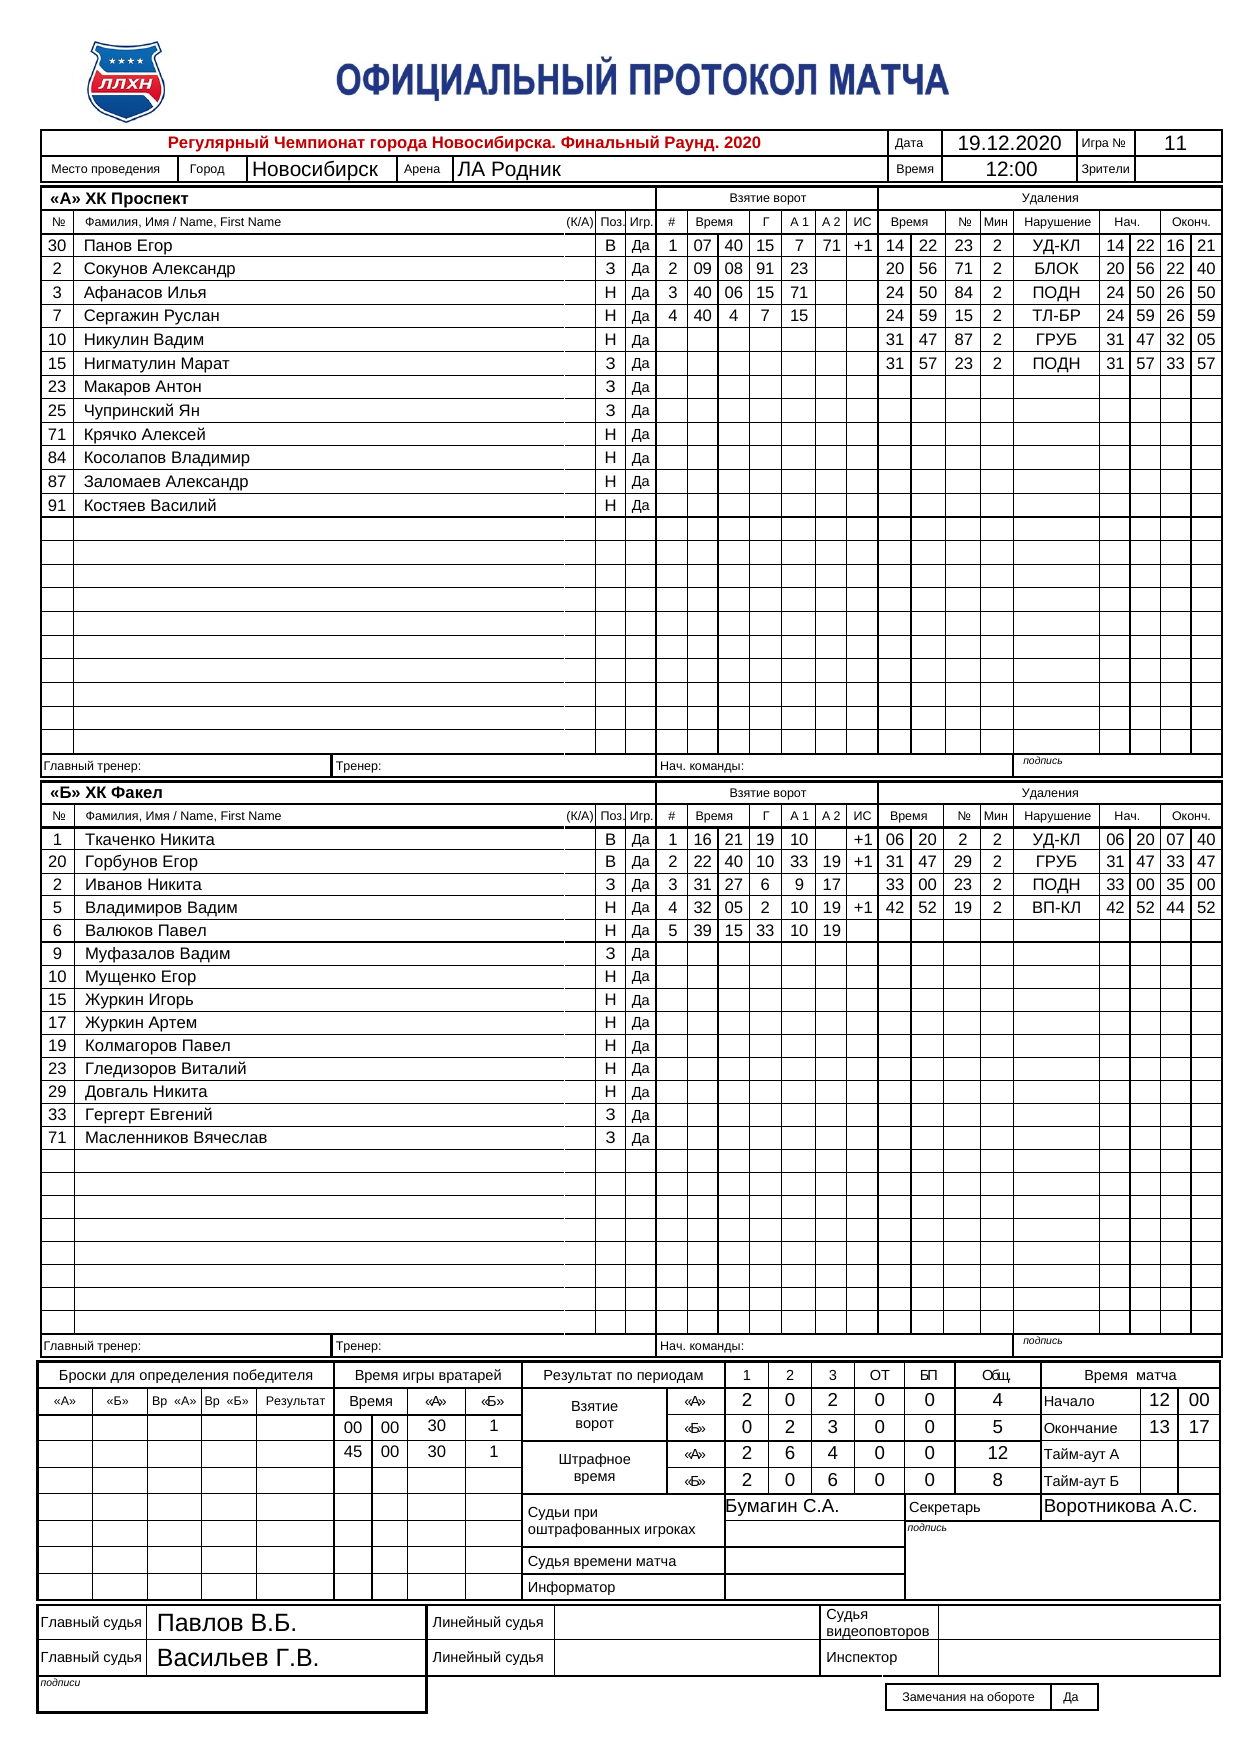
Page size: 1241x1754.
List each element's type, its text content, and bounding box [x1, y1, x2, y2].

table_cell [1161, 588, 1190, 611]
table_cell [74, 518, 564, 540]
table_cell [1161, 730, 1190, 753]
table_cell 23 [944, 874, 980, 895]
table_cell [750, 565, 781, 587]
table_header 1 [726, 1363, 768, 1387]
table_cell Да [626, 423, 655, 445]
table_cell Н [596, 1035, 625, 1057]
table_cell [408, 1468, 465, 1493]
table_cell [688, 1104, 717, 1126]
table_cell [75, 1242, 564, 1264]
table_cell 0 [855, 1389, 904, 1413]
table_cell 71 [42, 423, 73, 445]
table_cell 3 [42, 281, 73, 303]
table_cell [719, 423, 749, 445]
table_cell Оконч. [1161, 211, 1221, 233]
table_cell 56 [1131, 257, 1160, 280]
table_cell В [596, 829, 625, 849]
table_cell [879, 470, 910, 493]
table_cell Да [626, 470, 655, 493]
table_cell [1161, 541, 1190, 564]
table_cell Время [889, 157, 941, 181]
table_cell [719, 328, 749, 351]
table_cell Бумагин С.А. [726, 1495, 904, 1520]
table_cell 33 [42, 1104, 74, 1126]
table_cell 27 [719, 874, 749, 895]
table_cell [719, 376, 749, 398]
table_cell [1014, 541, 1099, 564]
table_cell [847, 943, 877, 964]
table_cell [39, 1416, 92, 1440]
table_cell Н [596, 494, 625, 516]
table_cell [688, 423, 717, 445]
table_cell [626, 636, 655, 658]
table_cell [1131, 1196, 1160, 1218]
table_cell [879, 612, 910, 634]
table_cell [847, 281, 877, 303]
table_cell 15 [750, 235, 781, 256]
table_cell [596, 1150, 625, 1172]
table_cell Время [879, 805, 943, 826]
table_cell 71 [816, 235, 846, 256]
table_cell 20 [912, 829, 943, 849]
table_cell 09 [688, 257, 717, 280]
table_cell [565, 518, 595, 540]
table_cell [75, 1196, 564, 1218]
table_cell [816, 1127, 846, 1149]
table_cell [688, 399, 717, 422]
table_cell ЛА Родник [454, 157, 887, 181]
table_cell [782, 423, 815, 445]
table_cell [657, 1265, 687, 1287]
table_cell [782, 989, 815, 1011]
table_cell 20 [1100, 257, 1129, 280]
table_cell 40 [1192, 829, 1221, 849]
table_cell [719, 659, 749, 682]
table_cell Главный судья [39, 1606, 146, 1639]
table_cell [688, 707, 717, 729]
table_cell [75, 1288, 564, 1310]
table_cell [847, 1173, 877, 1195]
table_cell [782, 328, 815, 351]
table_cell Секретарь [906, 1495, 1040, 1520]
table_cell [816, 1288, 846, 1310]
table_cell [816, 541, 846, 564]
table_cell [688, 1035, 717, 1057]
table_cell [750, 399, 781, 422]
table_cell 4 [719, 305, 749, 327]
table_cell [719, 707, 749, 729]
table_cell Судья времени матча [523, 1548, 724, 1573]
table_cell [750, 1012, 781, 1033]
table_cell 15 [42, 352, 73, 374]
table_cell [74, 730, 564, 753]
table_cell [1161, 683, 1190, 706]
table_cell Поз. [596, 805, 625, 826]
table_cell [148, 1468, 201, 1493]
table_cell [1100, 1104, 1129, 1126]
table_cell [1131, 399, 1160, 422]
table_cell [816, 636, 846, 658]
table_cell «А» [39, 1389, 92, 1413]
table_cell +1 [847, 235, 877, 256]
table_cell [555, 1606, 819, 1639]
table_cell 12 [1141, 1389, 1177, 1413]
table_cell 16 [1161, 235, 1190, 256]
table_cell [565, 612, 595, 634]
table_cell ПОДН [1014, 281, 1099, 303]
table_cell [981, 518, 1013, 540]
table_cell Оконч. [1161, 805, 1221, 826]
table_cell 10 [782, 829, 815, 849]
table_cell [1014, 1173, 1099, 1195]
table_cell 87 [42, 470, 73, 493]
table_cell [816, 1012, 846, 1033]
table_cell [657, 943, 687, 964]
table_cell [879, 541, 910, 564]
table_cell 20 [42, 850, 74, 872]
table_cell [596, 565, 625, 587]
table_cell 7 [782, 235, 815, 256]
table_cell [946, 565, 980, 587]
table_cell [1131, 1058, 1160, 1079]
table_cell [42, 612, 73, 634]
table_cell 31 [1100, 850, 1129, 872]
table_cell 47 [912, 328, 945, 351]
table_cell [750, 1265, 781, 1287]
table_cell [565, 399, 595, 422]
table_cell [782, 1150, 815, 1172]
table_cell Поз. [596, 211, 625, 233]
table_cell [1100, 588, 1129, 611]
table_cell [750, 352, 781, 374]
table_cell [565, 494, 595, 516]
table_cell [373, 1494, 407, 1520]
table_cell [257, 1468, 333, 1493]
table_cell [912, 376, 945, 398]
table_cell Г [750, 805, 781, 826]
table_cell 10 [782, 920, 815, 941]
table_cell [750, 1242, 781, 1264]
table_cell [1161, 1012, 1190, 1033]
table_cell А 2 [816, 805, 846, 826]
table_cell 3 [657, 281, 687, 303]
table_cell [626, 518, 655, 540]
table_cell [939, 1606, 1219, 1639]
table_cell [1131, 1242, 1160, 1264]
table_cell [1192, 1012, 1221, 1033]
table_cell [373, 1468, 407, 1493]
table_cell [1014, 730, 1099, 753]
table_cell [148, 1494, 201, 1520]
table_cell Нарушение [1014, 805, 1099, 826]
table_cell Нач. [1100, 805, 1160, 826]
table_cell [782, 565, 815, 587]
table_cell [719, 1311, 749, 1333]
table_cell [847, 1104, 877, 1126]
table_cell З [596, 1104, 625, 1126]
table_cell [782, 352, 815, 374]
table_cell Н [596, 920, 625, 941]
table_cell Н [596, 1081, 625, 1103]
table_cell [1192, 588, 1221, 611]
table_cell [879, 730, 910, 753]
table_cell [1014, 659, 1099, 682]
table_cell [946, 446, 980, 469]
table_cell [596, 1265, 625, 1287]
table_cell 50 [1192, 281, 1221, 303]
table_cell 19 [42, 1035, 74, 1057]
table_cell [1161, 1127, 1190, 1149]
table_cell [626, 1196, 655, 1218]
table_cell [847, 518, 877, 540]
table_cell [981, 423, 1013, 445]
table_cell [981, 541, 1013, 564]
table_cell Информатор [523, 1575, 724, 1599]
table_cell Да [626, 257, 655, 280]
table_cell [1131, 636, 1160, 658]
table_cell [1192, 1242, 1221, 1264]
table_cell 22 [1131, 235, 1160, 256]
table_cell Горбунов Егор [75, 850, 564, 872]
table_cell «А» [668, 1442, 724, 1467]
table_cell [750, 328, 781, 351]
table_cell 91 [750, 257, 781, 280]
table_cell [782, 1311, 815, 1333]
table_cell [74, 683, 564, 706]
table_cell [1014, 707, 1099, 729]
table_cell [1161, 518, 1190, 540]
table_cell 12 [956, 1442, 1040, 1467]
table_cell [1192, 565, 1221, 587]
table_cell [1131, 966, 1160, 987]
table_cell [981, 707, 1013, 729]
table_cell [408, 1547, 465, 1573]
table_cell [847, 1242, 877, 1264]
table_cell [565, 328, 595, 351]
table_cell [408, 1521, 465, 1546]
table_cell [816, 683, 846, 706]
table_cell [847, 352, 877, 374]
table_cell [719, 1081, 749, 1103]
table_cell [626, 707, 655, 729]
table_cell 22 [912, 235, 945, 256]
table_cell [912, 989, 943, 1011]
table_cell [596, 1173, 625, 1195]
table_cell [657, 588, 687, 611]
table_cell Фамилия, Имя / Name, First Name [75, 805, 565, 826]
table_cell № [42, 211, 73, 233]
table_cell 47 [1131, 850, 1160, 872]
table_cell [816, 659, 846, 682]
table_cell [565, 257, 595, 280]
table_cell [657, 636, 687, 658]
table_cell [847, 707, 877, 729]
table_cell [1131, 494, 1160, 516]
table_cell [1131, 1288, 1160, 1310]
table_cell [688, 1219, 717, 1241]
table_cell ПОДН [1014, 874, 1099, 895]
table_cell [565, 1058, 595, 1079]
table_cell [688, 328, 717, 351]
table_header 2 [769, 1363, 811, 1387]
table_cell [847, 1035, 877, 1057]
table_cell Тренер: [333, 755, 655, 776]
table_cell [657, 1012, 687, 1033]
table_cell [946, 494, 980, 516]
table_cell Время [335, 1389, 407, 1413]
table_cell [944, 1081, 980, 1103]
table_cell [847, 494, 877, 516]
table_cell [879, 1288, 910, 1310]
table_cell 23 [42, 1058, 74, 1079]
table_cell [1192, 399, 1221, 422]
table_cell 33 [1161, 352, 1190, 374]
table_cell [912, 1288, 943, 1310]
table_cell [719, 470, 749, 493]
table_cell [847, 470, 877, 493]
table_cell 31 [688, 874, 717, 895]
table_cell 4 [657, 305, 687, 327]
table_cell [596, 1219, 625, 1241]
table_cell Гледизоров Виталий [75, 1058, 564, 1079]
table_cell [657, 707, 687, 729]
table_cell Да [626, 328, 655, 351]
table_cell [1100, 920, 1129, 941]
table_cell [626, 565, 655, 587]
table_cell [981, 1242, 1013, 1264]
table_cell [74, 565, 564, 587]
table_cell 23 [782, 257, 815, 280]
table_cell [816, 707, 846, 729]
table_cell [1100, 1150, 1129, 1172]
table_cell 50 [1131, 281, 1160, 303]
table_cell [719, 352, 749, 374]
table_cell [1131, 376, 1160, 398]
table_cell Н [596, 1012, 625, 1033]
table_cell 15 [750, 281, 781, 303]
table_cell 19 [816, 920, 846, 941]
table_cell [816, 1104, 846, 1126]
table_cell [1014, 494, 1099, 516]
table_cell [565, 1150, 595, 1172]
table_cell [1014, 920, 1099, 941]
table_cell [1161, 1311, 1190, 1333]
table_cell Время [688, 805, 749, 826]
table_cell [750, 518, 781, 540]
table_cell [1100, 423, 1129, 445]
table_cell [847, 257, 877, 280]
table_cell [688, 494, 717, 516]
table_cell З [596, 352, 625, 374]
table_cell [1100, 541, 1129, 564]
table_cell [1014, 1104, 1099, 1126]
table_cell [879, 494, 910, 516]
table_cell [1131, 659, 1160, 682]
table_cell [688, 1081, 717, 1103]
table_cell (К/А) [565, 805, 595, 826]
table_cell [879, 423, 910, 445]
table_cell 00 [335, 1416, 371, 1440]
table_cell [782, 541, 815, 564]
table_cell [719, 1012, 749, 1033]
table_cell Сергажин Руслан [74, 305, 564, 327]
table_cell [657, 1242, 687, 1264]
table_cell Главный тренер: [42, 1335, 330, 1356]
table_cell «Б» [668, 1415, 724, 1440]
table_cell 15 [42, 989, 74, 1011]
table_cell [1014, 1150, 1099, 1172]
table_cell [428, 1677, 882, 1711]
table_cell [1192, 943, 1221, 964]
table_cell Колмагоров Павел [75, 1035, 564, 1057]
table_cell [657, 518, 687, 540]
table_cell [750, 1196, 781, 1218]
table_cell # [657, 211, 687, 233]
table_cell 5 [956, 1415, 1040, 1440]
table_cell [688, 1150, 717, 1172]
table_header «Б» ХК Факел [42, 783, 655, 803]
table_cell Масленников Вячеслав [75, 1127, 564, 1149]
table_cell [42, 636, 73, 658]
table_cell Да [626, 1035, 655, 1057]
table_cell [879, 659, 910, 682]
table_cell [750, 707, 781, 729]
table_cell [657, 1196, 687, 1218]
table_cell [596, 1311, 625, 1333]
table_cell [626, 1311, 655, 1333]
table_cell [719, 612, 749, 634]
table_cell [1161, 966, 1190, 987]
table_cell [39, 1574, 92, 1599]
table_cell 2 [981, 257, 1013, 280]
table_cell Да [626, 376, 655, 398]
table_cell [782, 1173, 815, 1195]
table_cell +1 [847, 829, 877, 849]
table_header 11 [1136, 131, 1221, 155]
table_cell З [596, 257, 625, 280]
table_cell 2 [981, 850, 1013, 872]
table_cell [1131, 1311, 1160, 1333]
table_cell [782, 1265, 815, 1287]
table_cell Костяев Василий [74, 494, 564, 516]
table_cell [750, 470, 781, 493]
table_cell [1014, 1012, 1099, 1033]
table_cell [657, 1288, 687, 1310]
table_cell [782, 518, 815, 540]
table_cell 33 [1161, 850, 1190, 872]
table_cell 19 [816, 850, 846, 872]
table_cell [657, 1150, 687, 1172]
table_cell [879, 588, 910, 611]
table_cell [816, 1196, 846, 1218]
table_cell [1161, 1196, 1190, 1218]
table_cell 40 [688, 305, 717, 327]
table_cell [719, 518, 749, 540]
table_cell [750, 446, 781, 469]
table_cell 84 [42, 446, 73, 469]
table_cell Н [596, 328, 625, 351]
table_cell [1100, 683, 1129, 706]
table_cell 2 [981, 235, 1013, 256]
table_cell [1192, 966, 1221, 987]
table_cell [1014, 518, 1099, 540]
table_cell Да [626, 399, 655, 422]
table_cell Н [596, 446, 625, 469]
table_cell Н [596, 423, 625, 445]
table_cell [816, 305, 846, 327]
table_cell [596, 541, 625, 564]
table_cell [912, 1173, 943, 1195]
table_cell [657, 399, 687, 422]
table_cell [42, 707, 73, 729]
table_cell [1014, 588, 1099, 611]
table_cell [657, 470, 687, 493]
table_cell [688, 683, 717, 706]
table_cell 2 [812, 1389, 854, 1413]
table_cell 71 [782, 281, 815, 303]
table_cell Судья видеоповторов [821, 1606, 938, 1639]
table_cell Новосибирск [248, 157, 396, 181]
table_cell [335, 1494, 371, 1520]
table_cell Н [596, 470, 625, 493]
table_cell [719, 565, 749, 587]
table_cell [719, 1242, 749, 1264]
table_cell 12:00 [943, 157, 1076, 181]
table_cell [750, 1219, 781, 1241]
table_cell [879, 446, 910, 469]
table_cell 2 [657, 257, 687, 280]
table_cell [1161, 1104, 1190, 1126]
table_cell Журкин Артем [75, 1012, 564, 1033]
table_cell «Б » [466, 1389, 521, 1413]
table_cell [847, 1196, 877, 1218]
table_cell [335, 1574, 371, 1599]
table_header 19.12.2020 [943, 131, 1076, 155]
table_cell [879, 707, 910, 729]
table_cell [847, 541, 877, 564]
table_cell [565, 1104, 595, 1126]
table_cell [782, 659, 815, 682]
table_cell [879, 989, 910, 1011]
table_cell [847, 683, 877, 706]
table_cell [981, 659, 1013, 682]
table_cell Журкин Игорь [75, 989, 564, 1011]
table_cell [1161, 1242, 1190, 1264]
table_cell 16 [688, 829, 717, 849]
table_cell [1141, 1441, 1177, 1467]
table_cell [782, 470, 815, 493]
table_cell [1192, 376, 1221, 398]
table_cell [879, 1265, 910, 1287]
table_cell [944, 1058, 980, 1079]
table_cell [981, 920, 1013, 941]
table_cell [466, 1521, 521, 1546]
table_cell [1161, 659, 1190, 682]
table_cell [883, 1677, 1220, 1681]
table_cell [782, 1058, 815, 1079]
table_cell [1100, 1196, 1129, 1218]
table_cell [1192, 541, 1221, 564]
table_cell 10 [42, 966, 74, 987]
table_cell З [596, 1127, 625, 1149]
table_cell [657, 989, 687, 1011]
table_cell 24 [879, 305, 910, 327]
table_cell Н [596, 281, 625, 303]
table_cell [1192, 470, 1221, 493]
table_cell [946, 730, 980, 753]
table_cell [42, 683, 73, 706]
table_cell 33 [1100, 874, 1129, 895]
table_cell [565, 829, 595, 849]
table_cell [847, 874, 877, 895]
table_cell 52 [1192, 896, 1221, 918]
table_cell [657, 1173, 687, 1195]
table_cell [565, 636, 595, 658]
table_cell [847, 1150, 877, 1172]
table_cell З [596, 943, 625, 964]
table_cell 5 [657, 920, 687, 941]
table_cell [565, 683, 595, 706]
table_cell [750, 730, 781, 753]
table_cell 6 [812, 1468, 854, 1493]
table_cell [42, 1242, 74, 1264]
table_cell [657, 966, 687, 987]
table_cell [912, 1265, 943, 1287]
table_cell [565, 707, 595, 729]
table_cell [373, 1574, 407, 1599]
table_cell 10 [750, 850, 781, 872]
table_cell 52 [1131, 896, 1160, 918]
table_cell «А» [408, 1389, 465, 1413]
table_cell ПОДН [1014, 352, 1099, 374]
table_cell [816, 352, 846, 374]
table_cell Да [626, 874, 655, 895]
table_cell [75, 1311, 564, 1333]
table_cell [1014, 1265, 1099, 1287]
table_cell [847, 730, 877, 753]
table_cell 23 [946, 352, 980, 374]
table_cell Мущенко Егор [75, 966, 564, 987]
table_cell [74, 659, 564, 682]
table_cell [944, 989, 980, 1011]
table_cell [1131, 565, 1160, 587]
table_cell [596, 659, 625, 682]
table_cell [1100, 470, 1129, 493]
table_cell 30 [42, 235, 73, 256]
table_cell Нигматулин Марат [74, 352, 564, 374]
table_cell [688, 966, 717, 987]
table_cell Да [626, 896, 655, 918]
table_cell [912, 1012, 943, 1033]
table_cell 33 [750, 920, 781, 941]
table_cell Тайм-аут А [1042, 1441, 1140, 1467]
table_cell [408, 1574, 465, 1599]
table_cell «Б» [668, 1468, 724, 1493]
table_cell [719, 989, 749, 1011]
table_cell [1100, 399, 1129, 422]
table_cell Мин [981, 211, 1013, 233]
table_cell [912, 494, 945, 516]
table_cell [565, 565, 595, 587]
table_cell [782, 1035, 815, 1057]
table_cell [847, 1311, 877, 1333]
table_header БП [905, 1363, 954, 1387]
table_cell [750, 376, 781, 398]
table_cell [1131, 1012, 1160, 1033]
table_cell [688, 588, 717, 611]
table_cell [75, 1265, 564, 1287]
table_cell [750, 1035, 781, 1057]
table_cell [688, 943, 717, 964]
table_cell 42 [1100, 896, 1129, 918]
table_cell [565, 943, 595, 964]
table_cell [74, 541, 564, 564]
table_cell [782, 966, 815, 987]
table_cell [1192, 659, 1221, 682]
table_cell [1161, 399, 1190, 422]
table_cell 2 [944, 829, 980, 849]
table_cell [879, 1012, 910, 1033]
table_cell подписи [39, 1677, 425, 1711]
table_cell 07 [1161, 829, 1190, 849]
table_cell [944, 1173, 980, 1195]
table_cell [944, 1035, 980, 1057]
table_cell [1131, 1127, 1160, 1149]
table_cell [981, 1311, 1013, 1333]
table_cell [1100, 1081, 1129, 1103]
table_cell [42, 1265, 74, 1287]
table_cell [257, 1547, 333, 1573]
table_cell [879, 683, 910, 706]
table_cell [626, 1288, 655, 1310]
table_cell 57 [1192, 352, 1221, 374]
table_cell [657, 659, 687, 682]
table_cell [626, 541, 655, 564]
table_cell [1131, 446, 1160, 469]
table_cell [719, 1104, 749, 1126]
table_cell 3 [812, 1415, 854, 1440]
table_cell 26 [1161, 305, 1190, 327]
table_cell [42, 1288, 74, 1310]
table_cell [816, 565, 846, 587]
table_cell [1131, 518, 1160, 540]
table_cell [1014, 1035, 1099, 1057]
table_cell [1131, 1219, 1160, 1241]
table_cell [719, 636, 749, 658]
table_cell 35 [1161, 874, 1190, 895]
table_cell 4 [812, 1442, 854, 1467]
table_cell [688, 1127, 717, 1149]
table_cell [42, 1196, 74, 1218]
table_cell Воротникова А.С. [1042, 1495, 1219, 1520]
table_cell Панов Егор [74, 235, 564, 256]
table_cell 31 [1100, 328, 1129, 351]
table_cell Павлов В.Б. [147, 1606, 425, 1639]
table_cell [1136, 157, 1221, 181]
table_cell [944, 1265, 980, 1287]
table_cell 32 [1161, 328, 1190, 351]
table_cell [148, 1441, 201, 1467]
table_cell [93, 1521, 147, 1546]
table_header Время игры вратарей [335, 1363, 521, 1387]
table_cell 00 [1192, 874, 1221, 895]
table_cell [688, 989, 717, 1011]
table_cell 47 [912, 850, 943, 872]
table_cell [657, 1035, 687, 1057]
table_cell [719, 1150, 749, 1172]
table_cell [981, 1058, 1013, 1079]
table_cell [944, 966, 980, 987]
table_cell Н [596, 305, 625, 327]
table_cell [1192, 1150, 1221, 1172]
table_cell [1100, 1242, 1129, 1264]
table_cell Результат [257, 1389, 333, 1413]
table_cell 15 [782, 305, 815, 327]
table_cell 24 [1100, 281, 1129, 303]
table_cell [750, 966, 781, 987]
table_cell [782, 943, 815, 964]
table_cell 19 [944, 896, 980, 918]
table_cell [565, 989, 595, 1011]
table_cell 52 [912, 896, 943, 918]
table_cell [565, 235, 595, 256]
table_cell [847, 588, 877, 611]
table_cell [1131, 423, 1160, 445]
table_cell [42, 1173, 74, 1195]
table_cell [719, 1288, 749, 1310]
table_cell [750, 659, 781, 682]
table_cell [1161, 707, 1190, 729]
table_cell [879, 376, 910, 398]
table_cell В [596, 850, 625, 872]
table_cell [750, 1081, 781, 1103]
table_cell [42, 1311, 74, 1333]
table_cell [782, 636, 815, 658]
table_cell Да [626, 850, 655, 872]
table_header Дата [889, 131, 941, 155]
table_cell 3 [657, 874, 687, 895]
table_header 3 [812, 1363, 854, 1387]
table_cell [879, 1104, 910, 1126]
table_cell [1100, 1127, 1129, 1149]
table_cell Начало [1042, 1389, 1140, 1413]
table_cell [981, 612, 1013, 634]
table_cell [944, 920, 980, 941]
table_cell 0 [905, 1415, 954, 1440]
table_cell [750, 1058, 781, 1079]
table_cell [202, 1547, 256, 1573]
table_cell [944, 1012, 980, 1033]
table_cell [1014, 399, 1099, 422]
table_cell [688, 1265, 717, 1287]
table_header «А» ХК Проспект [42, 188, 655, 209]
table_cell [847, 376, 877, 398]
table_cell 6 [42, 920, 74, 941]
table_cell [782, 1242, 815, 1264]
table_cell [657, 730, 687, 753]
table_cell [981, 1081, 1013, 1103]
table_cell [93, 1494, 147, 1520]
table_cell [1100, 636, 1129, 658]
table_cell [816, 494, 846, 516]
table_cell [39, 1521, 92, 1546]
table_cell Вр «А» [148, 1389, 201, 1413]
table_cell 0 [905, 1468, 954, 1493]
table_cell [1192, 1127, 1221, 1149]
table_cell [782, 1081, 815, 1103]
table_cell [847, 659, 877, 682]
table_cell [657, 541, 687, 564]
table_cell [912, 541, 945, 564]
table_cell [816, 588, 846, 611]
table_cell [565, 1242, 595, 1264]
table_cell [657, 1311, 687, 1333]
table_cell 30 [408, 1416, 465, 1440]
table_cell [816, 1173, 846, 1195]
table_cell Да [626, 989, 655, 1011]
table_cell Муфазалов Вадим [75, 943, 564, 964]
table_cell [946, 399, 980, 422]
picture [5, 28, 1179, 129]
table_cell [565, 1173, 595, 1195]
table_cell [816, 1081, 846, 1103]
table_cell [981, 1173, 1013, 1195]
table_cell [981, 446, 1013, 469]
table_cell [42, 1150, 74, 1172]
table_cell [847, 446, 877, 469]
table_cell [657, 565, 687, 587]
table_cell [719, 541, 749, 564]
table_cell [596, 1196, 625, 1218]
table_cell Довгаль Никита [75, 1081, 564, 1103]
table_cell [688, 1173, 717, 1195]
table_cell [657, 1127, 687, 1149]
table_cell БЛОК [1014, 257, 1099, 280]
table_cell 29 [42, 1081, 74, 1103]
table_cell [750, 1288, 781, 1310]
table_cell [879, 1127, 910, 1149]
table_cell [596, 588, 625, 611]
table_cell 00 [373, 1441, 407, 1467]
table_cell Валюков Павел [75, 920, 564, 941]
table_cell 15 [719, 920, 749, 941]
table_cell [93, 1547, 147, 1573]
table_cell [847, 328, 877, 351]
table_cell [39, 1441, 92, 1467]
table_cell [946, 707, 980, 729]
table_cell [565, 352, 595, 374]
table_cell [466, 1574, 521, 1599]
table_cell [1192, 612, 1221, 634]
table_cell [1161, 1219, 1190, 1241]
table_cell [1100, 1311, 1129, 1333]
table_cell [1161, 376, 1190, 398]
table_cell [202, 1494, 256, 1520]
table_cell 59 [1192, 305, 1221, 327]
table_cell [912, 1150, 943, 1172]
table_cell 07 [688, 235, 717, 256]
table_cell [626, 588, 655, 611]
table_cell [1100, 612, 1129, 634]
table_cell 47 [1192, 850, 1221, 872]
table_cell [75, 1150, 564, 1172]
table_cell [912, 920, 943, 941]
table_cell [1192, 1288, 1221, 1310]
table_cell 1 [657, 235, 687, 256]
table_cell [816, 281, 846, 303]
table_cell [1100, 989, 1129, 1011]
table_cell [782, 399, 815, 422]
table_cell [879, 1058, 910, 1079]
table_cell [688, 565, 717, 587]
table_cell 56 [912, 257, 945, 280]
table_cell [816, 612, 846, 634]
table_cell 31 [879, 850, 910, 872]
table_cell [847, 423, 877, 445]
table_cell Взятие ворот [523, 1389, 666, 1440]
table_cell 23 [946, 235, 980, 256]
table_cell № [944, 805, 980, 826]
table_cell [719, 1173, 749, 1195]
table_cell [816, 423, 846, 445]
table_cell [42, 565, 73, 587]
table_cell Игр. [626, 805, 655, 826]
table_cell [1131, 683, 1160, 706]
table_cell Нач. команды: [657, 1335, 1012, 1356]
table_cell 00 [912, 874, 943, 895]
table_cell [719, 943, 749, 964]
table_cell [879, 1173, 910, 1195]
table_cell Мин [981, 805, 1013, 826]
table_cell [1014, 966, 1099, 987]
table_cell 40 [1192, 257, 1221, 280]
table_cell [719, 588, 749, 611]
table_cell 10 [42, 328, 73, 351]
table_cell 71 [946, 257, 980, 280]
table_cell [912, 446, 945, 469]
table_cell [1100, 518, 1129, 540]
table_cell [688, 730, 717, 753]
table_cell [657, 1058, 687, 1079]
table_cell [1161, 494, 1190, 516]
table_cell УД-КЛ [1014, 829, 1099, 849]
table_cell [946, 612, 980, 634]
table_cell [912, 1035, 943, 1057]
table_cell [626, 1265, 655, 1287]
table_cell 84 [946, 281, 980, 303]
table_cell [565, 470, 595, 493]
table_cell [1131, 943, 1160, 964]
table_cell [1014, 1311, 1099, 1333]
table_cell [565, 874, 595, 895]
table_cell [1100, 730, 1129, 753]
table_cell [912, 683, 945, 706]
table_cell [1131, 989, 1160, 1011]
table_cell 19 [750, 829, 781, 849]
table_cell [782, 1219, 815, 1241]
table_cell [944, 1219, 980, 1241]
table_cell [1014, 376, 1099, 398]
table_cell [879, 966, 910, 987]
table_cell [93, 1574, 147, 1599]
table_cell [688, 659, 717, 682]
table_cell [847, 1058, 877, 1079]
table_cell Да [626, 829, 655, 849]
table_cell [565, 659, 595, 682]
table_cell [565, 376, 595, 398]
table_cell [565, 730, 595, 753]
table_cell [912, 1242, 943, 1264]
table_cell [719, 966, 749, 987]
table_cell 0 [769, 1468, 811, 1493]
table_cell [1192, 920, 1221, 941]
table_cell № [946, 211, 980, 233]
table_cell 19 [816, 896, 846, 918]
table_cell [1161, 989, 1190, 1011]
table_cell [981, 1035, 1013, 1057]
table_cell 2 [726, 1389, 768, 1413]
table_cell [912, 399, 945, 422]
table_cell [1014, 446, 1099, 469]
table_cell 17 [1179, 1415, 1219, 1440]
table_cell 7 [750, 305, 781, 327]
table_cell [782, 588, 815, 611]
table_cell [981, 1196, 1013, 1218]
table_cell [565, 1196, 595, 1218]
table_cell [726, 1521, 904, 1546]
table_cell [750, 1150, 781, 1172]
table_cell [335, 1547, 371, 1573]
table_cell 22 [1161, 257, 1190, 280]
table_cell [1100, 1058, 1129, 1079]
table_cell Место проведения [42, 157, 177, 181]
table_cell [202, 1574, 256, 1599]
table_cell [879, 1242, 910, 1264]
table_cell 1 [466, 1441, 521, 1467]
table_cell [1014, 565, 1099, 587]
table_cell Нач. команды: [657, 755, 1012, 776]
table_cell [782, 730, 815, 753]
table_cell [750, 541, 781, 564]
table_cell Да [626, 235, 655, 256]
table_cell 31 [879, 328, 910, 351]
table_cell 10 [782, 896, 815, 918]
table_cell [565, 920, 595, 941]
table_cell [657, 1081, 687, 1103]
table_cell Окончание [1042, 1415, 1140, 1440]
table_cell [626, 1219, 655, 1241]
table_cell [1131, 612, 1160, 634]
table_cell [74, 612, 564, 634]
table_cell Город [179, 157, 246, 181]
table_cell 17 [42, 1012, 74, 1033]
table_cell 33 [782, 850, 815, 872]
table_cell ГРУБ [1014, 850, 1099, 872]
table_cell [75, 1219, 564, 1241]
table_cell Владимиров Вадим [75, 896, 564, 918]
table_cell 15 [946, 305, 980, 327]
table_cell [750, 943, 781, 964]
table_cell [1131, 470, 1160, 493]
table_cell [1161, 1058, 1190, 1079]
table_cell [750, 1127, 781, 1149]
table_cell Да [626, 943, 655, 964]
table_cell «Б» [93, 1389, 147, 1413]
table_cell 33 [879, 874, 910, 895]
table_cell [912, 518, 945, 540]
table_cell [816, 376, 846, 398]
table_cell В [596, 235, 625, 256]
table_cell [42, 518, 73, 540]
table_cell [782, 683, 815, 706]
table_cell [688, 1242, 717, 1264]
table_cell [565, 1219, 595, 1241]
table_cell [1192, 494, 1221, 516]
table_cell [596, 730, 625, 753]
table_header Броски для определения победителя [39, 1363, 333, 1387]
table_cell [1100, 446, 1129, 469]
table_cell [847, 1081, 877, 1103]
table_cell 25 [42, 399, 73, 422]
table_cell [1100, 494, 1129, 516]
table_cell Да [626, 305, 655, 327]
table_cell [626, 612, 655, 634]
table_cell [879, 1196, 910, 1218]
table_cell [75, 1173, 564, 1195]
table_cell [626, 659, 655, 682]
table_cell [847, 989, 877, 1011]
table_cell [847, 1288, 877, 1310]
table_cell [912, 423, 945, 445]
table_cell 40 [688, 281, 717, 303]
table_cell Линейный судья [428, 1606, 554, 1639]
table_cell [946, 588, 980, 611]
table_cell [816, 1035, 846, 1057]
table_cell [1161, 423, 1190, 445]
table_cell [750, 423, 781, 445]
table_cell [912, 588, 945, 611]
table_cell [1192, 1058, 1221, 1079]
table_cell [1192, 989, 1221, 1011]
table_cell [750, 494, 781, 516]
table_cell [879, 920, 910, 941]
table_cell ТЛ-БР [1014, 305, 1099, 327]
table_cell [719, 1219, 749, 1241]
table_cell Васильев Г.В. [147, 1640, 425, 1675]
table_cell [1131, 1265, 1160, 1287]
table_cell 24 [879, 281, 910, 303]
table_cell [688, 1288, 717, 1310]
table_cell [565, 1127, 595, 1149]
table_cell [816, 518, 846, 540]
table_cell [1161, 1265, 1190, 1287]
table_cell 9 [782, 874, 815, 895]
table_cell [596, 707, 625, 729]
table_cell [202, 1441, 256, 1467]
table_cell Да [626, 446, 655, 469]
table_cell [981, 730, 1013, 753]
table_cell [1161, 920, 1190, 941]
table_cell 00 [1131, 874, 1160, 895]
table_cell [257, 1574, 333, 1599]
table_cell А 1 [782, 805, 815, 826]
table_cell [847, 565, 877, 587]
table_cell 14 [1100, 235, 1129, 256]
table_cell Г [750, 211, 781, 233]
table_cell 59 [912, 305, 945, 327]
table_cell [726, 1575, 904, 1599]
table_cell [688, 1058, 717, 1079]
table_cell [879, 1081, 910, 1103]
table_cell [688, 470, 717, 493]
table_cell 40 [719, 850, 749, 872]
table_cell [719, 683, 749, 706]
table_cell 71 [42, 1127, 74, 1149]
table_cell [1192, 1196, 1221, 1218]
table_cell [879, 1219, 910, 1241]
table_cell [816, 829, 846, 849]
table_cell [939, 1640, 1219, 1675]
table_cell [816, 1150, 846, 1172]
table_cell З [596, 874, 625, 895]
table_cell [879, 1150, 910, 1172]
table_cell Н [596, 966, 625, 987]
table_cell Судьи при оштрафованных игроках [523, 1495, 724, 1546]
table_cell [408, 1494, 465, 1520]
table_cell [39, 1468, 92, 1493]
table_cell [1014, 989, 1099, 1011]
table_cell [1100, 659, 1129, 682]
table_cell 23 [42, 376, 73, 398]
table_cell [657, 1219, 687, 1241]
table_cell 5 [42, 896, 74, 918]
table_cell [688, 376, 717, 398]
table_cell Главный судья [39, 1640, 146, 1675]
table_cell 14 [879, 235, 910, 256]
table_cell [946, 659, 980, 682]
table_cell [257, 1521, 333, 1546]
table_cell [373, 1521, 407, 1546]
table_cell [912, 470, 945, 493]
table_cell [981, 966, 1013, 987]
table_cell [912, 1058, 943, 1079]
table_cell [981, 683, 1013, 706]
table_cell 2 [981, 328, 1013, 351]
table_cell [93, 1441, 147, 1467]
table_cell [1131, 1104, 1160, 1126]
table_cell [816, 399, 846, 422]
table_cell [944, 1288, 980, 1310]
table_cell Время [688, 211, 749, 233]
table_cell [912, 659, 945, 682]
table_cell [782, 612, 815, 634]
table_cell [1014, 1288, 1099, 1310]
table_cell Игр. [626, 211, 655, 233]
table_cell 30 [408, 1441, 465, 1467]
table_cell [750, 1173, 781, 1195]
table_cell [750, 1104, 781, 1126]
table_cell Заломаев Александр [74, 470, 564, 493]
table_cell [1014, 1196, 1099, 1218]
table_cell 06 [1100, 829, 1129, 849]
table_cell 59 [1131, 305, 1160, 327]
table_cell [565, 1081, 595, 1103]
table_cell № [42, 805, 74, 826]
table_header Замечания на обороте [887, 1685, 1050, 1709]
table_cell [912, 636, 945, 658]
table_cell [981, 1150, 1013, 1172]
table_cell 40 [719, 235, 749, 256]
table_cell подпись [1014, 1335, 1221, 1356]
table_cell [946, 423, 980, 445]
table_cell [750, 989, 781, 1011]
table_cell [74, 707, 564, 729]
table_cell [944, 943, 980, 964]
table_cell [816, 1058, 846, 1079]
table_cell [981, 989, 1013, 1011]
table_cell [1100, 1035, 1129, 1057]
table_cell 87 [946, 328, 980, 351]
table_cell Гергерт Евгений [75, 1104, 564, 1126]
table_cell [816, 1311, 846, 1333]
table_cell [688, 446, 717, 469]
table_cell А 2 [816, 211, 846, 233]
table_cell [1161, 470, 1190, 493]
table_cell [42, 541, 73, 564]
table_cell [946, 636, 980, 658]
table_cell [626, 683, 655, 706]
table_cell Иванов Никита [75, 874, 564, 895]
table_cell [750, 612, 781, 634]
table_cell [1192, 423, 1221, 445]
table_cell Н [596, 1058, 625, 1079]
table_cell [202, 1468, 256, 1493]
table_cell [750, 1311, 781, 1333]
table_cell Косолапов Владимир [74, 446, 564, 469]
table_cell [1192, 1035, 1221, 1057]
table_cell Н [596, 896, 625, 918]
table_cell [565, 541, 595, 564]
table_cell [847, 636, 877, 658]
table_cell [750, 588, 781, 611]
table_cell [946, 541, 980, 564]
table_cell [946, 683, 980, 706]
table_cell Да [626, 281, 655, 303]
table_cell подпись [1014, 755, 1221, 776]
table_cell [879, 1035, 910, 1057]
table_cell [657, 1104, 687, 1126]
table_cell [816, 1219, 846, 1241]
table_cell [1131, 730, 1160, 753]
table_cell [42, 659, 73, 682]
table_cell [944, 1242, 980, 1264]
table_cell З [596, 399, 625, 422]
table_cell [555, 1640, 819, 1675]
table_cell +1 [847, 896, 877, 918]
table_cell Сокунов Александр [74, 257, 564, 280]
table_cell 2 [981, 874, 1013, 895]
table_header Игра № [1078, 131, 1134, 155]
table_cell 2 [981, 829, 1013, 849]
table_cell [782, 446, 815, 469]
table_cell [596, 518, 625, 540]
table_cell 0 [855, 1442, 904, 1467]
table_cell [981, 399, 1013, 422]
table_cell [946, 376, 980, 398]
table_cell 06 [879, 829, 910, 849]
table_cell [1100, 1173, 1129, 1195]
table_cell [816, 470, 846, 493]
table_cell [148, 1547, 201, 1573]
table_cell [1161, 1288, 1190, 1310]
table_cell [42, 730, 73, 753]
table_cell 0 [855, 1415, 904, 1440]
table_cell 57 [1131, 352, 1160, 374]
table_cell ИС [847, 805, 877, 826]
table_cell Макаров Антон [74, 376, 564, 398]
table_cell [626, 1173, 655, 1195]
table_cell [202, 1416, 256, 1440]
table_cell Чупринский Ян [74, 399, 564, 422]
table_cell [879, 636, 910, 658]
table_cell [847, 966, 877, 987]
table_cell [1014, 683, 1099, 706]
table_cell [39, 1547, 92, 1573]
table_cell [782, 494, 815, 516]
table_cell 6 [769, 1442, 811, 1467]
table_header Время матча [1042, 1363, 1219, 1387]
table_cell [565, 423, 595, 445]
table_cell [816, 446, 846, 469]
table_cell 47 [1131, 328, 1160, 351]
table_cell [565, 281, 595, 303]
table_cell [626, 730, 655, 753]
table_cell [1014, 612, 1099, 634]
table_cell Время [879, 211, 945, 233]
table_cell [719, 1196, 749, 1218]
table_cell [981, 943, 1013, 964]
table_cell [816, 1265, 846, 1287]
table_cell [847, 920, 877, 941]
table_cell [688, 636, 717, 658]
table_cell [565, 1288, 595, 1310]
table_cell [726, 1548, 904, 1573]
table_cell [912, 1104, 943, 1126]
table_cell [1014, 1219, 1099, 1241]
table_cell [750, 683, 781, 706]
table_cell +1 [847, 850, 877, 872]
table_cell [74, 636, 564, 658]
table_cell [782, 1288, 815, 1310]
table_header Взятие ворот [657, 188, 877, 209]
table_cell 31 [1100, 352, 1129, 374]
table_cell [257, 1441, 333, 1467]
table_cell 39 [688, 920, 717, 941]
table_cell 50 [912, 281, 945, 303]
table_cell 57 [912, 352, 945, 374]
table_cell [1014, 1081, 1099, 1103]
table_cell Да [626, 1127, 655, 1149]
table_cell [1100, 707, 1129, 729]
table_cell [816, 1242, 846, 1264]
table_cell [719, 494, 749, 516]
table_cell 2 [981, 281, 1013, 303]
table_cell [1161, 943, 1190, 964]
table_cell [816, 257, 846, 280]
table_cell [1161, 1173, 1190, 1195]
table_cell [1161, 1150, 1190, 1172]
table_header Удаления [879, 188, 1221, 209]
table_cell [981, 494, 1013, 516]
table_cell [981, 636, 1013, 658]
table_cell [1192, 1104, 1221, 1126]
table_cell 0 [726, 1415, 768, 1440]
table_cell Тайм-аут Б [1042, 1468, 1140, 1493]
table_cell [565, 588, 595, 611]
table_cell [912, 1196, 943, 1218]
table_cell ГРУБ [1014, 328, 1099, 351]
table_cell Ткаченко Никита [75, 829, 564, 849]
table_cell 31 [879, 352, 910, 374]
table_cell [879, 565, 910, 587]
table_cell Арена [398, 157, 452, 181]
table_cell [719, 1265, 749, 1287]
table_cell [565, 1012, 595, 1033]
table_cell 0 [905, 1442, 954, 1467]
table_cell [1141, 1468, 1177, 1493]
table_cell 2 [726, 1442, 768, 1467]
table_cell [626, 1150, 655, 1172]
table_cell [596, 1242, 625, 1264]
table_cell 6 [750, 874, 781, 895]
table_cell [1192, 518, 1221, 540]
table_cell Зрители [1078, 157, 1134, 181]
table_cell Да [626, 1081, 655, 1103]
table_cell [466, 1547, 521, 1573]
table_cell Да [626, 352, 655, 374]
table_cell 42 [879, 896, 910, 918]
table_cell [782, 707, 815, 729]
table_cell [912, 943, 943, 964]
table_cell [1100, 1012, 1129, 1033]
table_cell [1131, 541, 1160, 564]
table_cell [657, 423, 687, 445]
table_cell [1131, 707, 1160, 729]
table_cell [1131, 1081, 1160, 1103]
table_cell [912, 1081, 943, 1103]
table_header Регулярный Чемпионат города Новосибирска. Финальный Раунд. 2020 [42, 131, 887, 155]
table_cell [596, 683, 625, 706]
table_cell [74, 588, 564, 611]
table_cell [719, 730, 749, 753]
table_cell [944, 1127, 980, 1149]
table_cell 21 [1192, 235, 1221, 256]
table_cell Вр «Б» [202, 1389, 256, 1413]
table_cell 2 [981, 305, 1013, 327]
table_cell [148, 1521, 201, 1546]
table_cell [657, 376, 687, 398]
table_header Общ. [956, 1363, 1040, 1387]
table_cell Никулин Вадим [74, 328, 564, 351]
table_cell 2 [769, 1415, 811, 1440]
table_cell [981, 1012, 1013, 1033]
table_cell [596, 636, 625, 658]
table_cell «А» [668, 1389, 724, 1413]
table_cell Линейный судья [428, 1640, 554, 1675]
table_cell З [596, 376, 625, 398]
table_cell [1131, 588, 1160, 611]
table_cell [816, 328, 846, 351]
table_cell 21 [719, 829, 749, 849]
table_cell [719, 1127, 749, 1149]
table_cell [1192, 636, 1221, 658]
table_cell [879, 1311, 910, 1333]
table_cell 2 [726, 1468, 768, 1493]
table_header ОТ [855, 1363, 904, 1387]
table_cell Нач. [1100, 211, 1160, 233]
table_cell 1 [466, 1416, 521, 1440]
table_cell [1014, 1127, 1099, 1149]
table_cell [335, 1521, 371, 1546]
table_cell [1100, 943, 1129, 964]
table_cell [1179, 1441, 1219, 1467]
table_cell [202, 1521, 256, 1546]
table_cell 13 [1141, 1415, 1177, 1440]
table_cell 24 [1100, 305, 1129, 327]
table_cell [148, 1574, 201, 1599]
table_cell [688, 1196, 717, 1218]
table_cell [847, 1219, 877, 1241]
table_cell [93, 1468, 147, 1493]
table_cell [688, 1012, 717, 1033]
table_cell [688, 541, 717, 564]
table_cell (К/А) [565, 211, 595, 233]
table_cell 00 [1179, 1389, 1219, 1413]
table_cell [1014, 1058, 1099, 1079]
table_cell [657, 683, 687, 706]
table_cell [1014, 423, 1099, 445]
table_cell [1131, 920, 1160, 941]
table_cell [719, 1035, 749, 1057]
table_cell [782, 1012, 815, 1033]
table_cell 0 [769, 1389, 811, 1413]
table_cell 06 [719, 281, 749, 303]
table_header Да [1052, 1685, 1097, 1709]
table_cell [42, 1219, 74, 1241]
table_cell [816, 730, 846, 753]
table_cell [1100, 376, 1129, 398]
table_cell [596, 612, 625, 634]
table_cell [1161, 636, 1190, 658]
table_cell 05 [719, 896, 749, 918]
table_cell [335, 1468, 371, 1493]
table_cell [1099, 1682, 1220, 1711]
table_cell 4 [657, 896, 687, 918]
table_cell [912, 707, 945, 729]
table_cell 32 [688, 896, 717, 918]
table_cell # [657, 805, 687, 826]
table_cell Тренер: [333, 1335, 655, 1356]
table_cell [565, 1265, 595, 1287]
table_cell [912, 1219, 943, 1241]
table_cell [1192, 1081, 1221, 1103]
table_cell [719, 399, 749, 422]
table_cell А 1 [782, 211, 815, 233]
table_cell [1131, 1150, 1160, 1172]
table_cell Да [626, 1058, 655, 1079]
table_cell [912, 612, 945, 634]
table_cell [1131, 1173, 1160, 1195]
table_cell [1100, 1288, 1129, 1310]
table_cell [1192, 730, 1221, 753]
table_cell [816, 966, 846, 987]
table_cell [1014, 470, 1099, 493]
table_cell [148, 1416, 201, 1440]
table_cell 45 [335, 1441, 371, 1467]
table_cell 20 [1131, 829, 1160, 849]
table_cell 9 [42, 943, 74, 964]
table_cell [847, 612, 877, 634]
table_cell [657, 446, 687, 469]
table_cell [657, 352, 687, 374]
table_cell 2 [981, 896, 1013, 918]
table_cell [688, 518, 717, 540]
table_cell [657, 328, 687, 351]
table_cell [750, 636, 781, 658]
table_cell [565, 305, 595, 327]
table_cell [257, 1416, 333, 1440]
table_cell [466, 1468, 521, 1493]
table_cell [944, 1150, 980, 1172]
table_cell [1131, 1035, 1160, 1057]
table_cell 0 [905, 1389, 954, 1413]
table_cell [688, 1311, 717, 1333]
table_cell [1100, 1219, 1129, 1241]
table_cell 2 [981, 352, 1013, 374]
table_cell Афанасов Илья [74, 281, 564, 303]
table_cell [688, 352, 717, 374]
table_cell [39, 1494, 92, 1520]
table_cell Н [596, 989, 625, 1011]
table_cell [1161, 565, 1190, 587]
table_cell 0 [855, 1468, 904, 1493]
table_cell 8 [956, 1468, 1040, 1493]
table_cell [981, 1219, 1013, 1241]
table_cell Да [626, 1104, 655, 1126]
table_cell [879, 518, 910, 540]
table_cell [981, 1104, 1013, 1126]
table_cell [1161, 446, 1190, 469]
table_cell ИС [847, 211, 877, 233]
table_cell 91 [42, 494, 73, 516]
table_cell [42, 588, 73, 611]
table_cell [1100, 565, 1129, 587]
table_cell [981, 588, 1013, 611]
table_cell Да [626, 1012, 655, 1033]
table_cell [944, 1311, 980, 1333]
table_header Удаления [879, 783, 1221, 803]
table_cell [657, 612, 687, 634]
table_cell [912, 565, 945, 587]
table_cell 29 [944, 850, 980, 872]
table_cell [596, 1288, 625, 1310]
table_cell [719, 446, 749, 469]
table_cell [1192, 1311, 1221, 1333]
table_cell 00 [373, 1416, 407, 1440]
table_cell 05 [1192, 328, 1221, 351]
table_cell [944, 1104, 980, 1126]
table_cell 1 [657, 829, 687, 849]
table_cell Фамилия, Имя / Name, First Name [74, 211, 565, 233]
table_cell [688, 612, 717, 634]
table_cell [782, 1196, 815, 1218]
table_cell ВП-КЛ [1014, 896, 1099, 918]
table_cell [782, 1127, 815, 1149]
table_cell 44 [1161, 896, 1190, 918]
table_cell Да [626, 494, 655, 516]
table_cell Инспектор [821, 1640, 938, 1675]
table_cell 7 [42, 305, 73, 327]
table_cell [879, 399, 910, 422]
table_cell [981, 376, 1013, 398]
table_cell [981, 1265, 1013, 1287]
table_cell [1192, 1219, 1221, 1241]
table_cell [626, 1242, 655, 1264]
table_cell [565, 1311, 595, 1333]
table_cell [879, 943, 910, 964]
table_cell [1014, 636, 1099, 658]
table_cell [981, 470, 1013, 493]
table_cell [847, 305, 877, 327]
table_cell [944, 1196, 980, 1218]
table_cell [782, 376, 815, 398]
table_cell [912, 730, 945, 753]
table_cell [373, 1547, 407, 1573]
table_cell [1014, 1242, 1099, 1264]
table_cell [1192, 1265, 1221, 1287]
table_cell Главный тренер: [42, 755, 330, 776]
table_cell [816, 989, 846, 1011]
table_cell [1161, 1081, 1190, 1103]
table_cell УД-КЛ [1014, 235, 1099, 256]
table_cell [946, 518, 980, 540]
table_cell [847, 1265, 877, 1287]
table_header Результат по периодам [523, 1363, 724, 1387]
table_cell [946, 470, 980, 493]
table_cell 17 [816, 874, 846, 895]
table_cell [257, 1494, 333, 1520]
table_cell 2 [750, 896, 781, 918]
table_cell [1100, 966, 1129, 987]
table_cell 20 [879, 257, 910, 280]
table_cell [847, 399, 877, 422]
table_cell [1179, 1468, 1219, 1493]
table_cell [466, 1494, 521, 1520]
table_cell 08 [719, 257, 749, 280]
table_cell [1192, 683, 1221, 706]
table_cell [847, 1012, 877, 1033]
table_cell 2 [657, 850, 687, 872]
table_cell [565, 850, 595, 872]
table_cell 2 [42, 257, 73, 280]
table_cell [1192, 707, 1221, 729]
table_cell [1192, 1173, 1221, 1195]
table_cell 22 [688, 850, 717, 872]
table_cell [782, 1104, 815, 1126]
table_cell 26 [1161, 281, 1190, 303]
table_cell [719, 1058, 749, 1079]
table_cell [981, 1127, 1013, 1149]
table_cell [93, 1416, 147, 1440]
table_cell [912, 1311, 943, 1333]
table_cell [981, 565, 1013, 587]
table_cell [1014, 943, 1099, 964]
table_cell [1192, 446, 1221, 469]
table_cell Да [626, 920, 655, 941]
table_cell 1 [42, 829, 74, 849]
table_cell [847, 1127, 877, 1149]
table_cell [912, 1127, 943, 1149]
table_cell Штрафное время [523, 1442, 666, 1493]
table_cell [1161, 612, 1190, 634]
table_cell подпись [906, 1522, 1219, 1599]
table_header Взятие ворот [657, 783, 877, 803]
table_cell [816, 943, 846, 964]
table_cell [912, 966, 943, 987]
table_cell 4 [956, 1389, 1040, 1413]
table_cell [565, 896, 595, 918]
table_cell Да [626, 966, 655, 987]
table_cell [565, 446, 595, 469]
table_cell [657, 494, 687, 516]
table_cell [1161, 1035, 1190, 1057]
table_cell [565, 1035, 595, 1057]
table_cell Нарушение [1014, 211, 1099, 233]
table_cell [565, 966, 595, 987]
table_cell [981, 1288, 1013, 1310]
table_cell 2 [42, 874, 74, 895]
table_cell Крячко Алексей [74, 423, 564, 445]
table_cell [1100, 1265, 1129, 1287]
